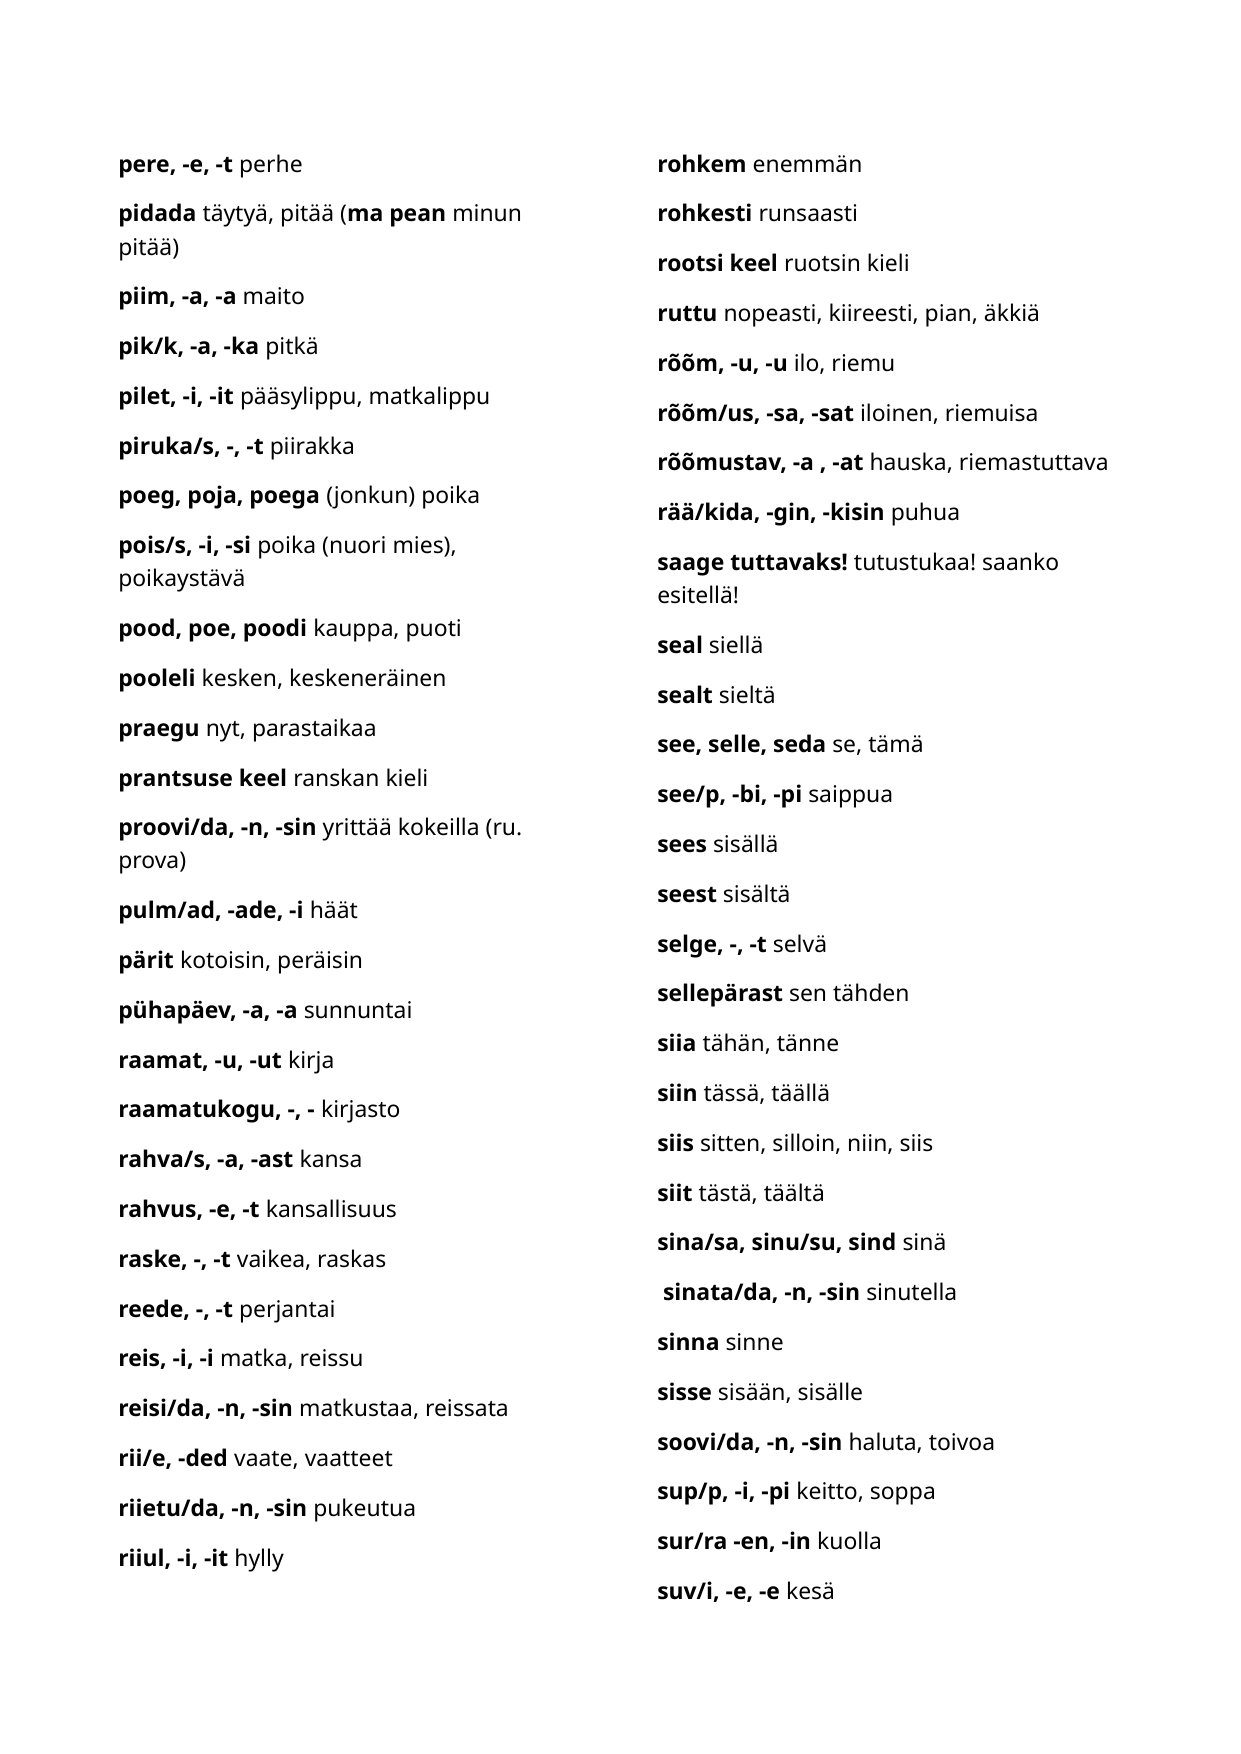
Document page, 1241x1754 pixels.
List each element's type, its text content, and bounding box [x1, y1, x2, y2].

text reede, -, -t perjantai [118, 1293, 583, 1324]
text proovi/da, -n, -sin yrittää kokeilla (ru. prova) [118, 811, 583, 876]
text raamat, -u, -ut kirja [118, 1044, 583, 1075]
text pik/k, -a, -ka pitkä [118, 330, 583, 361]
text pois/s, -i, -si poika (nuori mies), poikaystävä [118, 529, 583, 594]
text raamatukogu, -, - kirjasto [118, 1093, 583, 1125]
text sur/ra -en, -in kuolla [657, 1525, 1122, 1556]
text pulm/ad, -ade, -i häät [118, 894, 583, 926]
text siit tästä, täältä [657, 1177, 1122, 1208]
text rää/kida, -gin, -kisin puhua [657, 496, 1122, 527]
text prantsuse keel ranskan kieli [118, 762, 583, 793]
text raske, -, -t vaikea, raskas [118, 1243, 583, 1274]
text sup/p, -i, -pi keitto, soppa [657, 1475, 1122, 1507]
text pühapäev, -a, -a sunnuntai [118, 994, 583, 1025]
text piim, -a, -a maito [118, 280, 583, 312]
text rahvus, -e, -t kansallisuus [118, 1193, 583, 1224]
text pood, poe, poodi kauppa, puoti [118, 612, 583, 643]
text sina/sa, sinu/su, sind sinä [657, 1226, 1122, 1258]
text seest sisältä [657, 878, 1122, 909]
text rootsi keel ruotsin kieli [657, 247, 1122, 278]
text rohkem enemmän [657, 148, 1122, 179]
text rõõm, -u, -u ilo, riemu [657, 347, 1122, 378]
text sinna sinne [657, 1326, 1122, 1357]
text reisi/da, -n, -sin matkustaa, reissata [118, 1392, 583, 1423]
text riiul, -i, -it hylly [118, 1542, 583, 1573]
text pärit kotoisin, peräisin [118, 944, 583, 975]
text sellepärast sen tähden [657, 977, 1122, 1009]
text see/p, -bi, -pi saippua [657, 778, 1122, 809]
text rahva/s, -a, -ast kansa [118, 1143, 583, 1174]
text rõõmustav, -a , -at hauska, riemastuttava [657, 446, 1122, 478]
text pidada täytyä, pitää (ma pean minun pitää) [118, 197, 583, 262]
text see, selle, seda se, tämä [657, 728, 1122, 760]
text saage tuttavaks! tutustukaa! saanko esitellä! [657, 546, 1122, 610]
text pere, -e, -t perhe [118, 148, 583, 179]
text riietu/da, -n, -sin pukeutua [118, 1492, 583, 1523]
text rõõm/us, -sa, -sat iloinen, riemuisa [657, 397, 1122, 428]
text soovi/da, -n, -sin haluta, toivoa [657, 1426, 1122, 1457]
text seal siellä [657, 629, 1122, 660]
text sees sisällä [657, 828, 1122, 859]
text sinata/da, -n, -sin sinutella [657, 1276, 1122, 1307]
text ruttu nopeasti, kiireesti, pian, äkkiä [657, 297, 1122, 328]
text suv/i, -e, -e kesä [657, 1575, 1122, 1606]
text pilet, -i, -it pääsylippu, matkalippu [118, 380, 583, 411]
text sealt sieltä [657, 679, 1122, 710]
text pooleli kesken, keskeneräinen [118, 662, 583, 693]
text siin tässä, täällä [657, 1077, 1122, 1108]
text reis, -i, -i matka, reissu [118, 1342, 583, 1374]
text siia tähän, tänne [657, 1027, 1122, 1058]
text sisse sisään, sisälle [657, 1376, 1122, 1407]
text praegu nyt, parastaikaa [118, 712, 583, 743]
text rii/e, -ded vaate, vaatteet [118, 1442, 583, 1473]
text poeg, poja, poega (jonkun) poika [118, 479, 583, 511]
text piruka/s, -, -t piirakka [118, 430, 583, 461]
text selge, -, -t selvä [657, 928, 1122, 959]
text siis sitten, silloin, niin, siis [657, 1127, 1122, 1158]
text rohkesti runsaasti [657, 197, 1122, 229]
